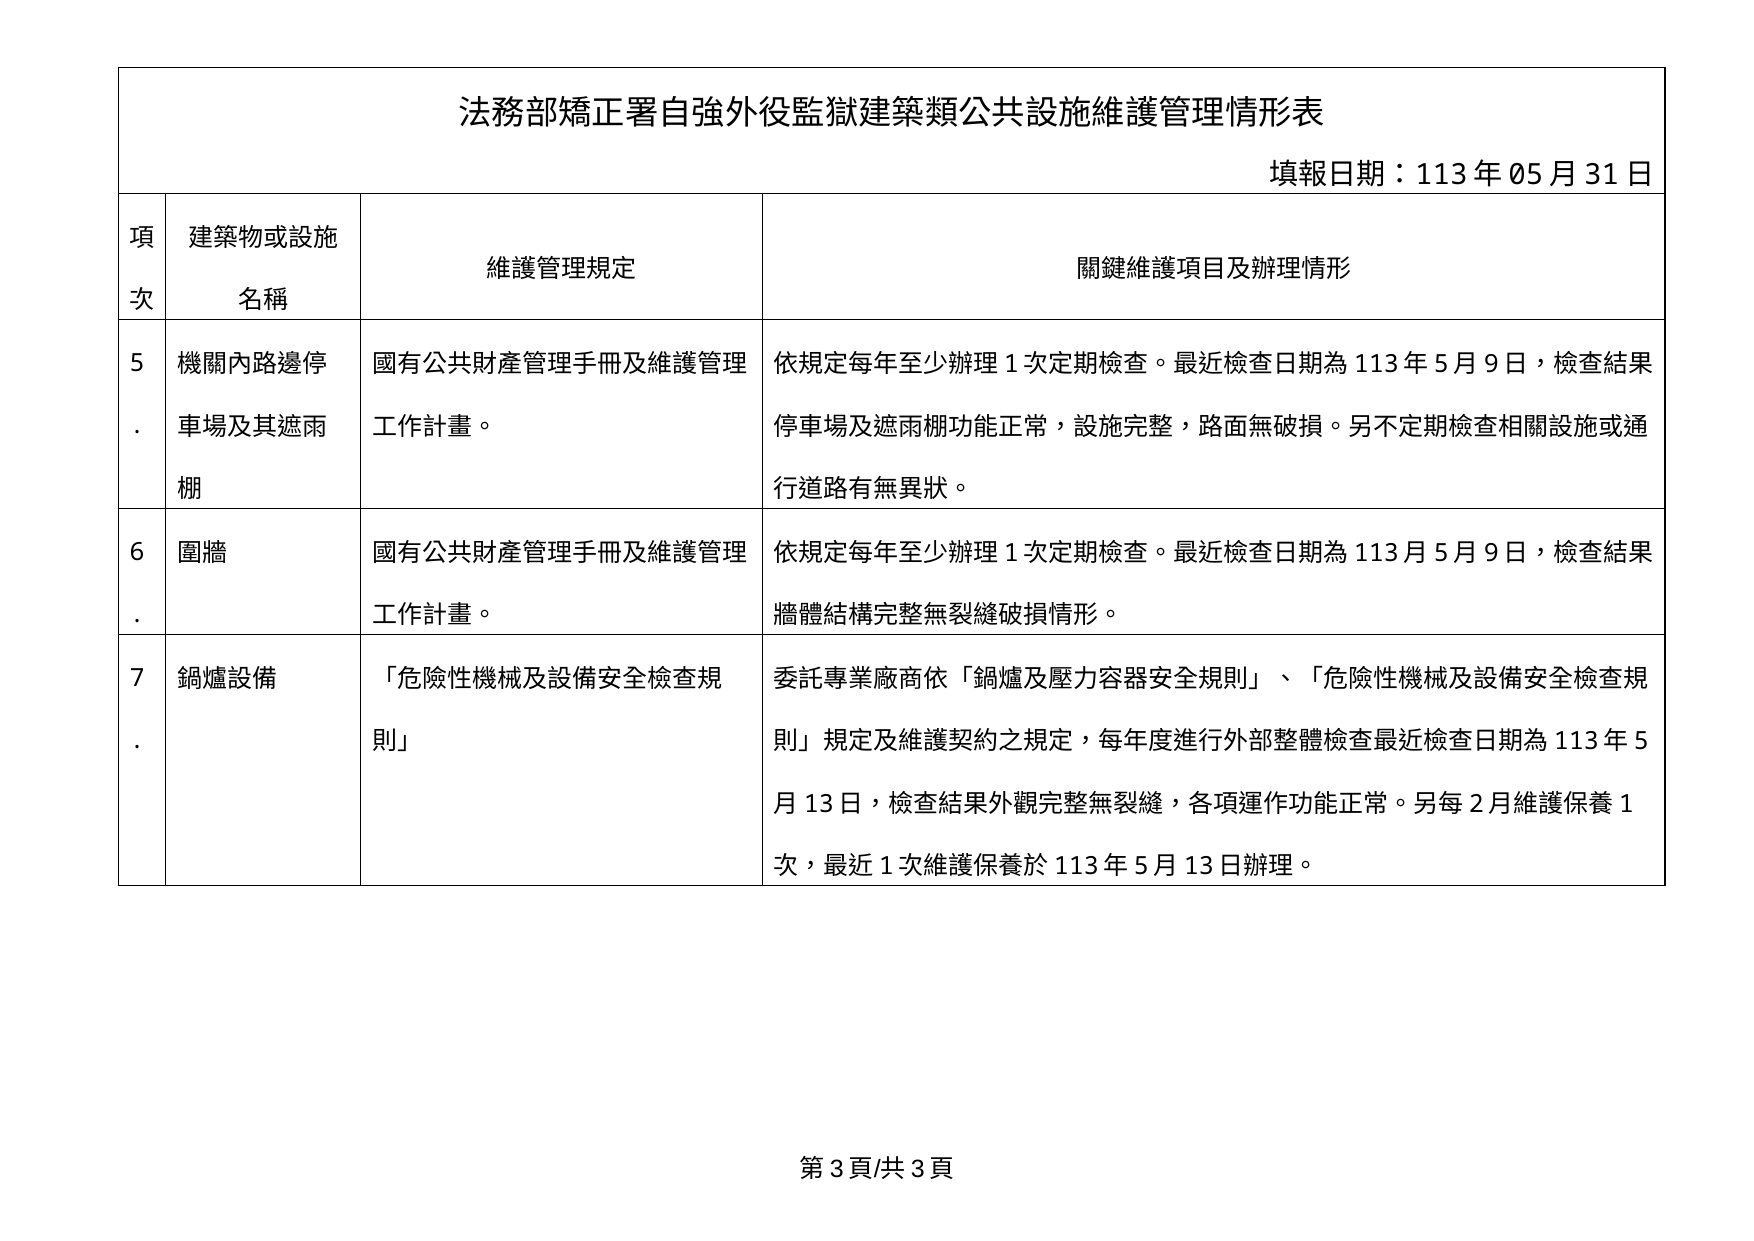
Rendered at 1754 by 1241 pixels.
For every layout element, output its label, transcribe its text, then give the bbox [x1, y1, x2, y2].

table_header 法務部矯正署自強外役監獄建築類公共設施維護管理情形表 填報日期：113年05月31日 [119, 68, 1664, 193]
table_cell 5. [119, 320, 165, 507]
table_cell 鍋爐設備 [166, 635, 360, 884]
table_cell 機關內路邊停車場及其遮雨棚 [166, 320, 360, 507]
table_cell 國有公共財產管理手冊及維護管理工作計畫。 [361, 320, 762, 507]
table_cell 6. [119, 509, 165, 633]
table_cell 國有公共財產管理手冊及維護管理工作計畫。 [361, 509, 762, 633]
table_cell 「危險性機械及設備安全檢查規則」 [361, 635, 762, 884]
table_cell 項次 [119, 194, 165, 319]
table_cell 維護管理規定 [361, 194, 762, 319]
table_cell 關鍵維護項目及辦理情形 [763, 194, 1664, 319]
table_cell 建築物或設施名稱 [166, 194, 360, 319]
table_cell 依規定每年至少辦理1次定期檢查。最近檢查日期為113年5月9日，檢查結果停車場及遮雨棚功能正常，設施完整，路面無破損。另不定期檢查相關設施或通行道路有無異狀。 [763, 320, 1664, 507]
table_cell 依規定每年至少辦理1次定期檢查。最近檢查日期為113月5月9日，檢查結果牆體結構完整無裂縫破損情形。 [763, 509, 1664, 633]
table_cell 圍牆 [166, 509, 360, 633]
table_cell 7. [119, 635, 165, 884]
table_cell 委託專業廠商依「鍋爐及壓力容器安全規則」、「危險性機械及設備安全檢查規則」規定及維護契約之規定，每年度進行外部整體檢查最近檢查日期為113年5月13日，檢查結果外觀完整無裂縫，各項運作功能正常。另每2月維護保養1次，最近1次維護保養於113年5月13日辦理。 [763, 635, 1664, 884]
